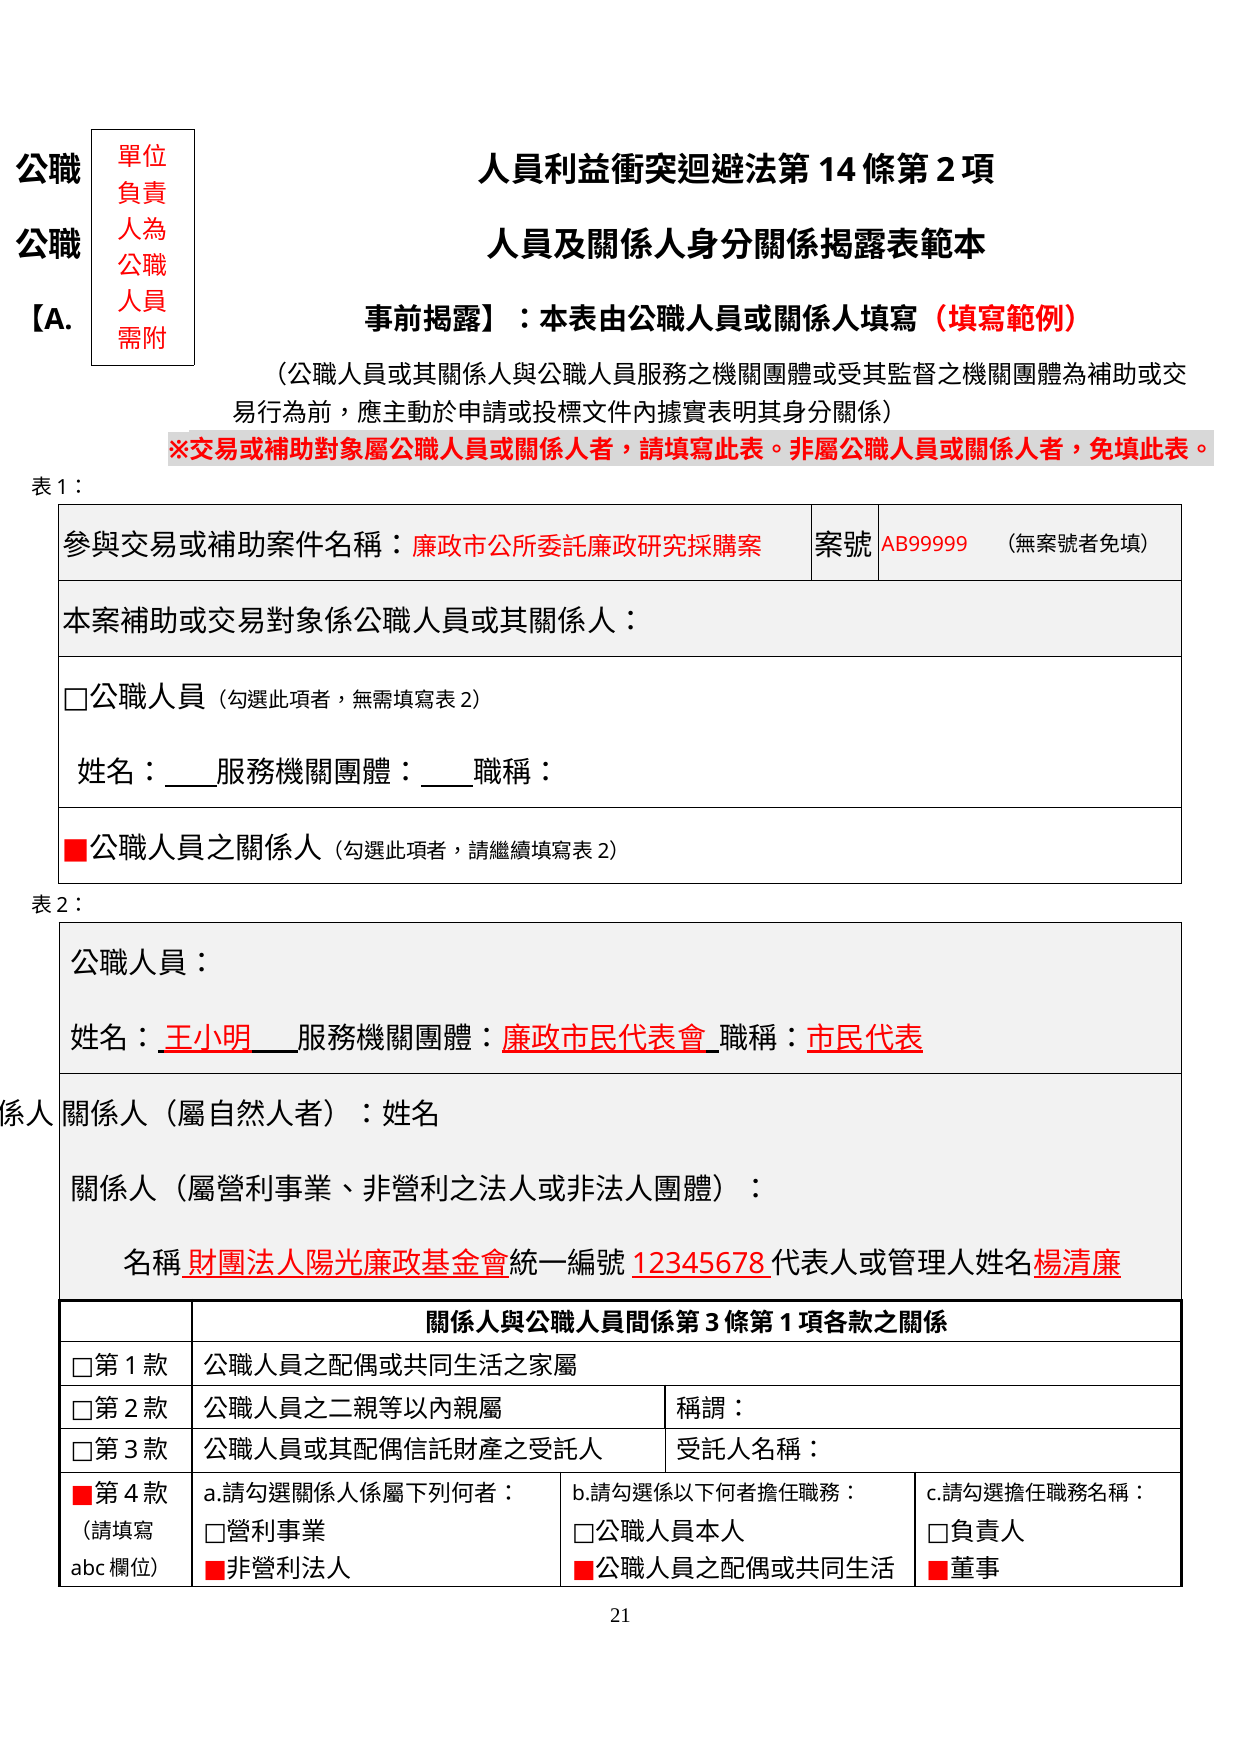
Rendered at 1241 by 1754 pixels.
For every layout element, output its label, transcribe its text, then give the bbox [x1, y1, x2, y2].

table_cell ■第4款 （請填寫abc欄位） [61, 1473, 191, 1586]
text 人員及關係人身分關係揭露表範本 [195, 204, 1240, 279]
text 事前揭露】：本表由公職人員或關係人填寫（填寫範例） [195, 279, 1240, 354]
table_cell □公職人員（勾選此項者，無需填寫表2） 姓名： 服務機關團體： 職稱： [59, 657, 1181, 807]
text 單位負責人為公職人員需附 [106, 137, 179, 354]
table_cell 稱謂： [666, 1386, 1180, 1428]
table_cell □第1款 [61, 1342, 191, 1384]
table_cell ■公職人員之關係人（勾選此項者，請繼續填寫表2） [59, 808, 1181, 883]
table_header AB99999 （無案號者免填） [879, 505, 1181, 580]
table_cell a.請勾選關係人係屬下列何者： □營利事業 ■非營利法人 [193, 1473, 560, 1586]
table_cell 關係人 關係人（屬自然人者）：姓名 關係人（屬營利事業、非營利之法人或非法人團體）： 名稱 財團法人陽光廉政基金會統一編號12345678代表人或管理人姓名楊清廉 [60, 1074, 1181, 1299]
text 人員利益衝突迴避法第14條第2項 [195, 129, 1240, 204]
table_cell □第2款 [61, 1386, 191, 1428]
table_cell 本案補助或交易對象係公職人員或其關係人： [59, 581, 1181, 656]
list （公職人員或其關係人與公職人員服務之機關團體或受其監督之機關團體為補助或交易行為前，應主動於申請或投標文件內據實表明其身分關係） [168, 354, 1196, 429]
table_header 參與交易或補助案件名稱：廉政市公所委託廉政研究採購案 [59, 505, 811, 580]
table_cell b.請勾選係以下何者擔任職務： □公職人員本人 ■公職人員之配偶或共同生活 [561, 1473, 914, 1586]
table_header 公職人員： 姓名： 王小明 服務機關團體：廉政市民代表會 職稱：市民代表 [60, 923, 1181, 1073]
list ※交易或補助對象屬公職人員或關係人者，請填寫此表。非屬公職人員或關係人者，免填此表。 [168, 429, 1196, 467]
table_cell [61, 1302, 191, 1341]
text 表1： [15, 467, 1201, 504]
table_cell 受託人名稱： [666, 1429, 1180, 1472]
text 公職 [15, 204, 91, 279]
text 公職 [15, 129, 91, 204]
table_cell 公職人員之二親等以內親屬 [193, 1386, 664, 1428]
table_cell c.請勾選擔任職務名稱： □負責人 ■董事 [916, 1473, 1180, 1586]
table_header 案號 [812, 505, 878, 580]
text 表2： [15, 884, 1122, 922]
table_cell □第3款 [61, 1429, 191, 1472]
table_cell 公職人員之配偶或共同生活之家屬 [193, 1342, 1180, 1384]
table_cell 公職人員或其配偶信託財產之受託人 [193, 1429, 665, 1472]
text 【A. [15, 279, 91, 354]
table_cell 關係人與公職人員間係第3條第1項各款之關係 [193, 1302, 1180, 1341]
